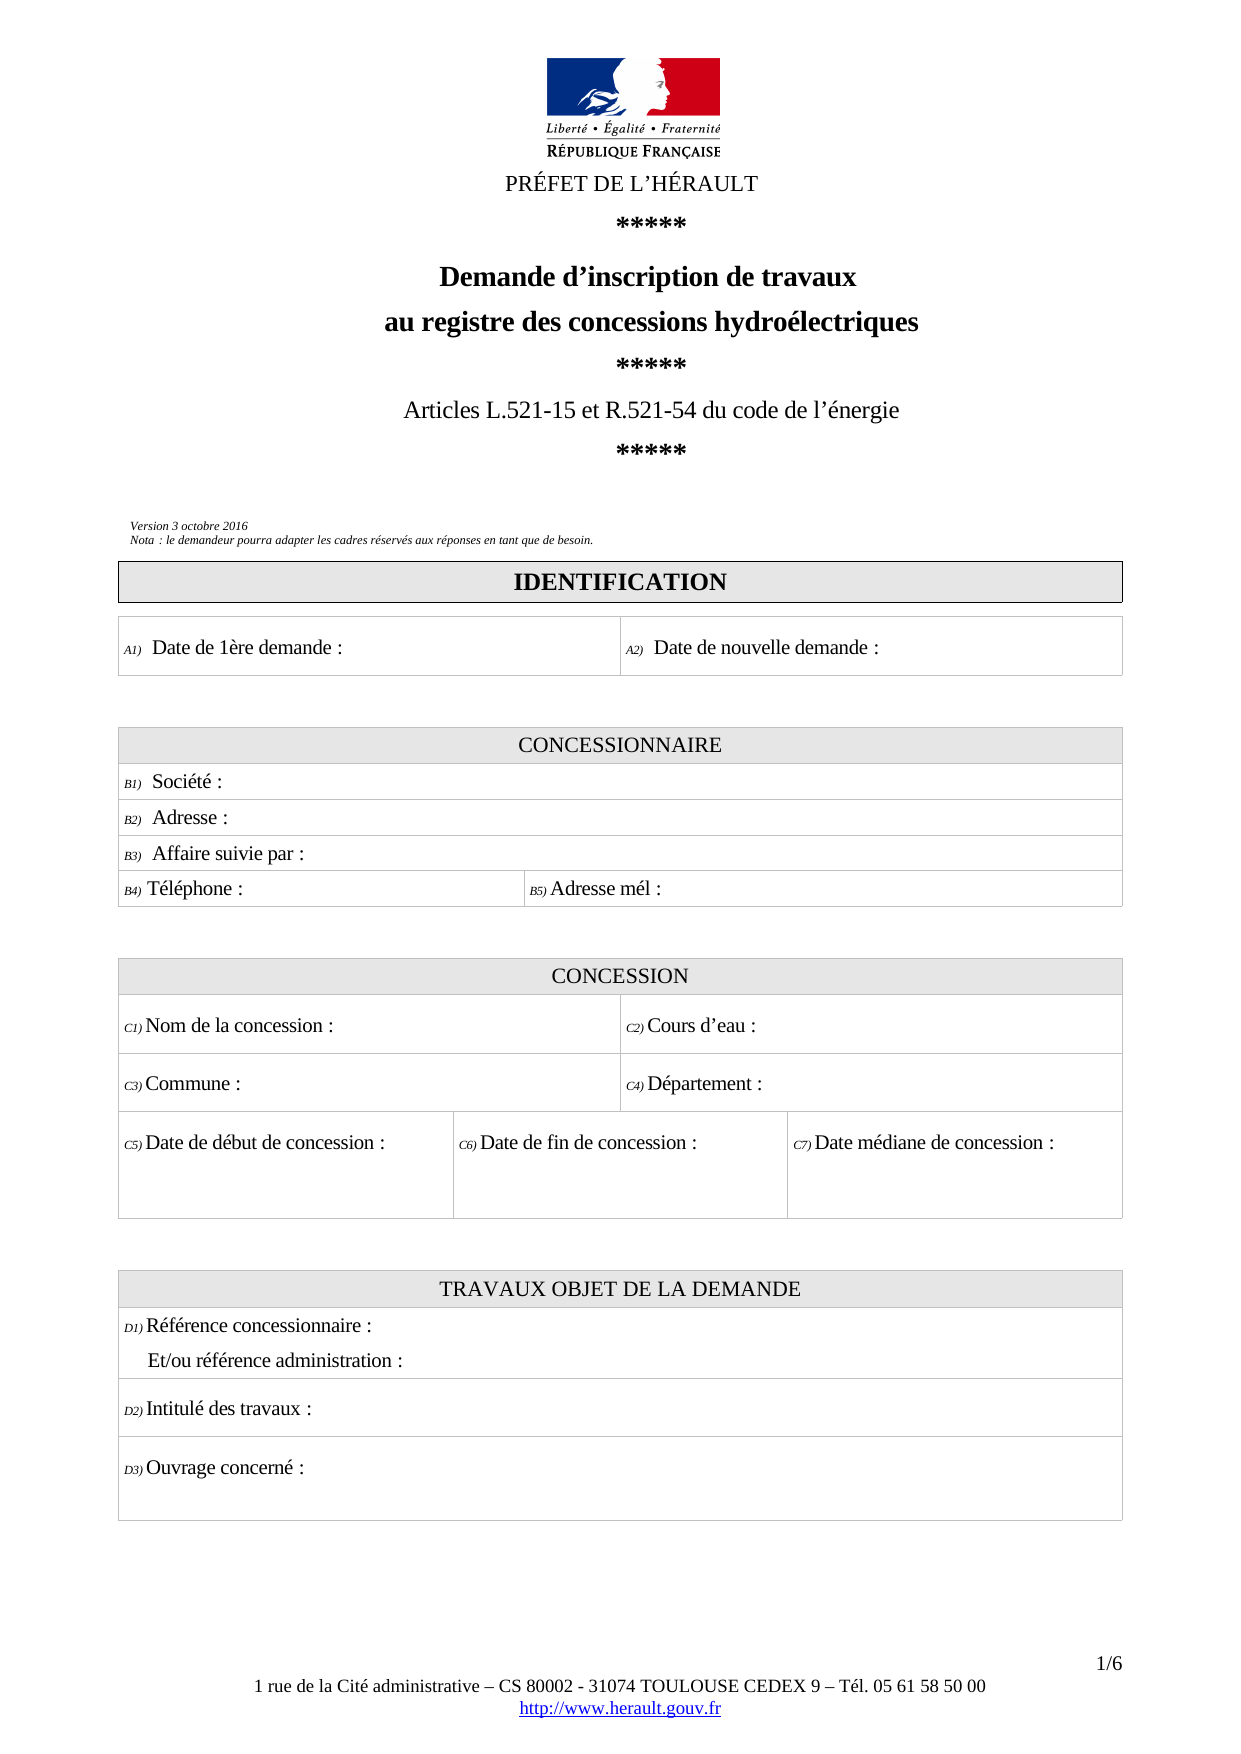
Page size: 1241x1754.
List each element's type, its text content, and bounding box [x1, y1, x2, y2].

table_cell B2) Adresse : [119, 800, 1122, 834]
table_cell Et/ou référence administration : [119, 1342, 1122, 1378]
table_header IDENTIFICATION [119, 562, 1122, 602]
text Version 3 octobre 2016 [130, 518, 1122, 533]
table_cell C3) Commune : [119, 1054, 620, 1111]
text Articles L.521-15 et R.521-54 du code de l’énergie [181, 395, 1122, 424]
table_header TRAVAUX OBJET DE LA DEMANDE [119, 1271, 1122, 1307]
table_header A1) Date de 1ère demande : [119, 617, 620, 675]
table_cell D2) Intitulé des travaux : [119, 1379, 1122, 1436]
table_cell C4) Département : [621, 1054, 1122, 1111]
text ***** [181, 350, 1122, 383]
table_cell B5) Adresse mél : [525, 871, 1122, 906]
text Nota : le demandeur pourra adapter les cadres réservés aux réponses en tant que de besoin. [130, 533, 1122, 547]
table_cell C2) Cours d’eau : [621, 995, 1122, 1053]
table_cell C7) Date médiane de concession : [788, 1112, 1122, 1218]
table_cell B1) Société : [119, 764, 1122, 799]
table_cell C6) Date de fin de concession : [454, 1112, 787, 1218]
table_cell C1) Nom de la concession : [119, 995, 620, 1053]
text ***** [181, 209, 1122, 242]
table_cell C5) Date de début de concession : [119, 1112, 453, 1218]
table_cell B4) Téléphone : [119, 871, 524, 906]
text ***** [181, 436, 1122, 469]
table_header CONCESSION [119, 959, 1122, 994]
text au registre des concessions hydroélectriques [181, 304, 1122, 338]
table_header A2) Date de nouvelle demande : [621, 617, 1122, 675]
text Demande d’inscription de travaux [181, 259, 1122, 292]
table_cell D1) Référence concessionnaire : [119, 1308, 1122, 1342]
table_header CONCESSIONNAIRE [119, 728, 1122, 763]
table_cell D3) Ouvrage concerné : [119, 1437, 1122, 1520]
table_cell B3) Affaire suivie par : [119, 836, 1122, 870]
